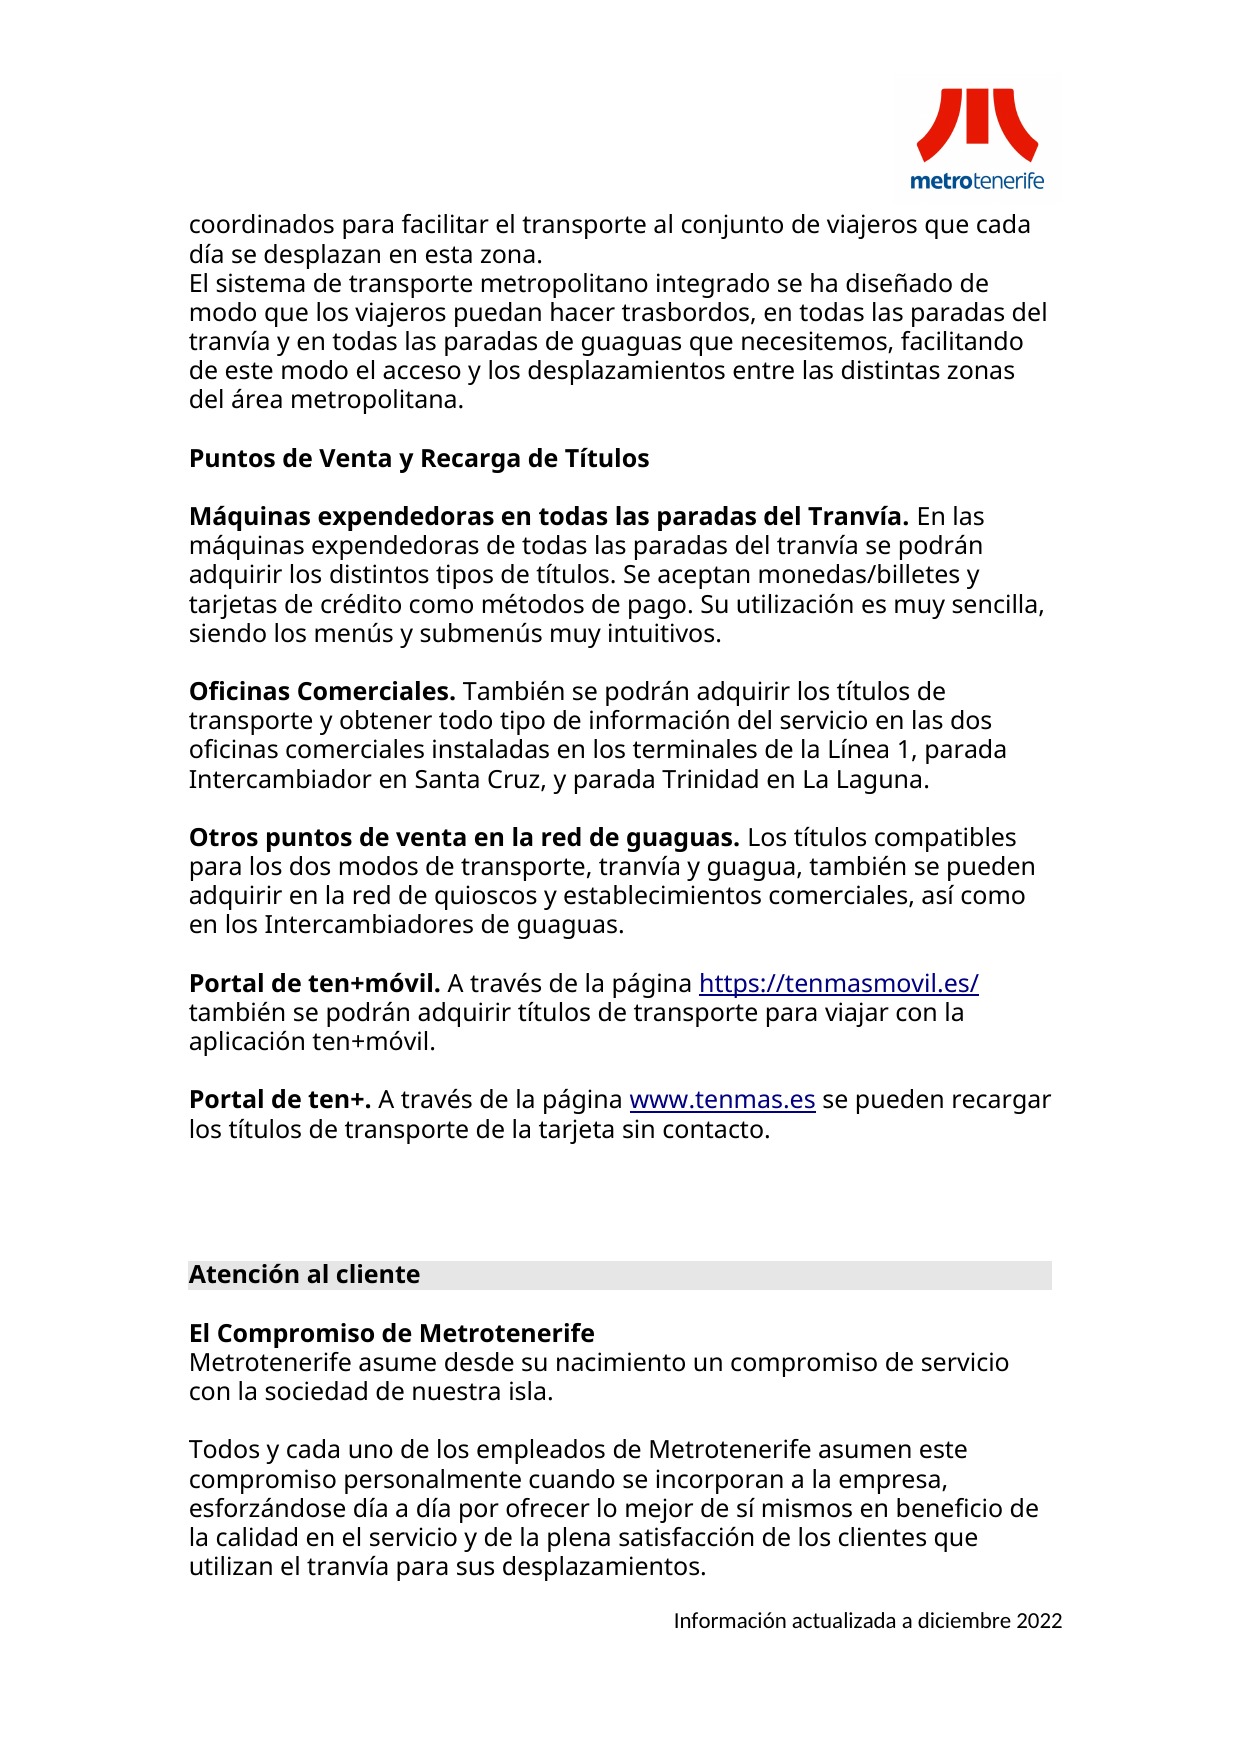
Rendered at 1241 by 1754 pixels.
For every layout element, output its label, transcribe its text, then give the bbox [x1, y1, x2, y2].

table_cell Metropolitano de Tenerife, S.A, en adelante Metrotenerife, es una única Unidad Administrativa que se dedica al transporte público. Guía de usuario ¿Cómo viajar? Adquirir su billete en cualquiera de las máquinas expendedoras que encontrará en las paradas o en las oficinas comerciales. También a través de internet entrando en la Aplicación ten+móvil o en la web de www.tenmas.es Esperar a que el tranvía se detenga completamente en la parada y presionar el botón de apertura de la puerta por la que vaya a acceder. Validar su billete nada más acceder al tranvía, incluso en caso de trasbordos, en cualquiera de las validadoras que encontrará junto a las puertas. Si varias personas viajan con el mismo billete, deben validarlo tantas veces como personas viajen. En el caso de viajar con la aplicación ten+móvil debe validar su billete digital enfocando con el móvil los códigos QR del interior del tranvía, tal como señala la aplicación. Descender del vehículo en la parada a la que se dirija. El tranvía se detiene en todas las paradas, debiendo usted únicamente pulsar el botón de apertura de la puerta por la que desee salir. Tranvía Doble. Más capacidad, más comodidad. El tranvía doble (dos tranvías acoplados) nos permite duplicar la capacidad del sistema. Operamos con ellos en determinadas fechas en las que se requiere potenciar el servicio como la celebración del Carnaval de Santa Cruz o la víspera de Reyes Magos en el que se desplaza una gran cantidad de gente en el Área Metropolitana de la Isla. Ventajas del Tranvía El tranvía une Santa Cruz y La Laguna, ofreciendo numerosas ventajas para los ciudadanos de estas dos ciudades y de toda la Isla: Llegarás puntual y rápido Este sistema de transporte te garantiza puntualidad y fiabilidad, ya que dispone de una vía exclusiva sin obstáculos, en la que no puede interferir el tráfico en ningún momento. Viajarás seguro y cómodo El tranvía es uno de los medios más seguros, con bajo índice de accidentes por horas de circulación y pasajeros transportados. Además, dispone de la última tecnología y materiales anti-impacto, antipatinaje y antideslizante. Viajarás cómodo, con accesos de piso bajo, en asientos ergonómicos, amplias lunas para disfrutar de la luz natural y el paisaje, con aire acondicionado y un sistema de megafonía que te informará de la llegada a cada estación. Ideal para tus compras y ocio. Viajarás en un transporte accesible El Tranvía de Tenerife es un transporte de todos, plenamente accesible. El primer transporte público de pasajeros de España certificado por AENOR, en el que cuidamos continuamente que ninguna barrera impida su utilización [Memoria de Accesibilidad] Mejorarás el Medioambiente Colaborar con la descongestión del tráfico, ayuda con este medio de transporte limpio y silencioso a mejorar nuestra salud y calidad de vida en la ciudad Ahorrarás notablemente Los precios subvencionados y moderados, repercuten en tu economía familiar. Además, habrás favorecido la integración de las 2 ciudades, ampliando el área metropolitana al mismo precio que el antiguo billete urbano. Disfrutarás de más tiempo para ti El tranvía te garantiza más tiempo para ti, te regala un viaje de descanso para leer, escuchar música, hablar con tus familiares y amigos, o simplemente pensar tranquilamente sin estrés. NORMATIVA DEL TRANVÍA Las principales normas que se deben respetar en el uso del tranvía son: Dejar salir antes de entrar Los niños menores de 5 años no pagan Validar siempre el billete, incluso en los transbordos La sanción por viajar sin el billete correcto es de 400 euros Prohibido reproducir música con volumen alto No se puede viajar con animales, excepto perros lazarillos Está prohibido fumar, comer y beber dentro del tranvía Prohibido colocar los pies sobre los asientos Derechos y deberes Derechos Ser informado sobre las características de prestación del servicio y de sus posibles incidencias. Elegir entre los diferentes billetes de transporte que, según precios y condiciones figuren en los Cuadros de Tarifas aprobados. Ser transportados con un billete o título de transporte válidos antes de iniciar su viaje. Ser tratado correctamente por el personal de Metro Ligero, con amabilidad y diligencia en las peticiones de ayuda e información que soliciten del mismo. Renunciar, en caso de incidencia o suspensión del servicio a continuar el viaje, y obtener otro título en iguales condiciones o la devolución del importe al mismo. Formular las reclamaciones sobre las características de prestación de los servicios de Metro Ligero, a través del libro de reclamaciones en las oficinas comerciales del operador. Recibir contestación a la reclamación formulada en un plazo inferior a un mes. Las personas de edad avanzada, embarazadas y otros colectivos que determine la empresa, disponen de asientos reservados y debidamente señalizados. Las personas de movilidad reducida disponen de accesos señalizados en el tranvía, así como espacio reservado en el interior para viajar con seguridad. Transportar objetos y bultos de mano, siempre que éstos no supongan molestias o peligros para otros clientes. Transportar bicicletas cuando el estado de ocupación lo permita y no suponga molestias para el resto de los clientes, circunstancias que determinarán los Agente de Metro Ligero. Los clientes de Metro Ligero, en caso de accidente, tienen derecho a las indemnizaciones que pudieran corresponder si fuera el caso. Deberes Estar provisto de su título o billete de transporte validado, conservarlo durante todo el trayecto y ponerlo a disposición del personal de Metro Ligero. Salvo niños menores de 5 años siempre que vayan acompañados de un adulto y no ocupen asiento. La obligación de validar corresponderá igualmente en transbordos y para aquellos títulos especiales bonificados (jubilados, discapacitados, etc.). El cliente está obligado a identificarse a petición de los Agentes de Metro Ligero. Comportase de forma correcta con el resto de los clientes y personal de Metro Ligero. Ceder los asientos reservados para personas discapacitadas, mayores, embarazadas o con niños pequeños en brazos. Prohibido fumar, comer, consumir sustancias tóxicas, bebidas alcohólicas o estupefacientes y arrojar desperdicios dentro del vehículo. Prohibido viajar con animales, excepto perros guía y aquellos que se puedan transportar en jaulas de dimensiones reducidas bajo responsabilidad del cliente. Activar la apertura de emergencia sin causa justificada, conllevará denuncia judicial por poner en riesgo la vida de los clientes de Metro Ligero. Prohibido forzar o manipular el mecanismo de apertura o cierre de las puertas de acceso al vehículo. No practicar la mendicidad, venta, publicidad o fijar carteles dentro de los vehículos y en las paradas. Infracciones Constituyen infracciones todas aquellas conductas incluidas en el Reglamento del Servicio de Metro Ligero de Tenerife publicado en el Boletín Oficial de la Provincia de Santa Cruz de Tenerife núm. 55, miércoles 29 de abril de 2015. Se consideran infracciones, entre otras, viajar sin título de transporte o con título que resulte insuficiente, fumar o llevar el cigarro encendido en todos los vehículos y dependencias que integran la red del Tranvía, o realizar acciones que puedan implicar deterioro o causa de suciedad en los vehículos o instalaciones y, en general, las que perjudiquen los intereses del servicio o el operador. Los empleados del Tranvía tendrán, en el ejercicio de sus funciones inspectoras, la consideración de Agentes de la Autoridad. Tabla de Infracciones Las infracciones que por su naturaleza pudieran tener trascendencia penal, serán denunciadas por Metropolitano de Tenerife a la jurisdicción competente. Formas de Pago Si el/la infractor/a abona la denuncia formulada en el plazo de 5 días hábiles, a contar desde el día siguiente al de la denuncia, la cuantía quedará reducida a 40 €, sin perjuicio de formular alegaciones y recursos pertinentes. El pago de la denuncia podrá realizarse en las Oficinas Comerciales de Metropolitano de Tenerife, S.A. Teléfono de Atención al Cliente: 922 099 119 / 900 906 545 Reglamento de servicio El Pleno del Cabildo Insular de Tenerife, en sesión ordinaria celebrada el 23 de diciembre de 2014, acordó la aprobación de la modificación del Reglamento del Servicio del Metro Ligero de Tenerife. El texto íntegro se puede consultar en: https://metrotenerife.com/wp-content/uploads/2015/06/2015-Reglamento-Tranvia.pdf Recorridos y Horarios El tranvía de Tenerife, con dos líneas en servicio, enlaza y comunica los principales lugares de interés del área metropolitana de la isla, entre los municipios de Santa Cruz y La Laguna. La Línea 1 conecta con los principales centros administrativos, equipamientos culturales, educativos, hospitalarios, de servicio y zonas comerciales de las dos ciudades. La Línea 2, con un trazado transversal a la anterior, circula entre zonas de alta densidad de población de estos municipios, como son La Cuesta, Taco y Tíncer. Accede a Tranvía Online Consulta en tiempo real el paso del Tranvía por la parada que vayas a utilizar https://tranviaonline.metrotenerife.com/ Conexiones del Tranvía-Guagua ¿Sabes que puedes enlazar tu viaje en Tranvía con la guagua? https://titsa.com/index.php/tus-guaguas/politica-de-transbordos Planifica tu viaje con Google Transit https://maps.google.com/intl/es/landing/transit/#dmy Horarios o Intervalo de paso Servicio durante todo el año: de lunes a viernes de 6:00 a 24:00 horas; fines de semana y festivos con servicio ininterrumpido. Horas punta de 7:00 a 15:00 horas con un tranvía pasando cada 5 minutos (horario invierno). Billetes y Tarifas Una amplia gama de títulos Metrotenerife ofrece una gama tarifaria adaptada a las necesidades de sus clientes y adecuada a las circunstancias económicas, sociales y personales de cada uno de ellos, a través de descuentos y ofertas personalizadas. Para ello los billetes se presentan en dos soportes: en la Tarjeta sin contacto ten+ y en la Aplicación digital ten+móvil, ambos para viajar en el tranvía y guaguas del área metropolitana, así como del resto de la Isla. Descubre como viajar con ten+móvil Aplicación accesible para comprar y validar los billetes a través del móvil https://tenmasmovil.es/ Una red de transporte que conecta toda la Zona Metropolitana de Tenerife Transporte metropolitano integrado El transporte metropolitano integrado es una realidad gracias a la coordinación global de los transportes públicos del área metropolitana de Tenerife, mediante sistemas de líneas, información y tarificación coordinados para facilitar el transporte al conjunto de viajeros que cada día se desplazan en esta zona. El sistema de transporte metropolitano integrado se ha diseñado de modo que los viajeros puedan hacer trasbordos, en todas las paradas del tranvía y en todas las paradas de guaguas que necesitemos, facilitando de este modo el acceso y los desplazamientos entre las distintas zonas del área metropolitana. Puntos de Venta y Recarga de Títulos Máquinas expendedoras en todas las paradas del Tranvía. En las máquinas expendedoras de todas las paradas del tranvía se podrán adquirir los distintos tipos de títulos. Se aceptan monedas/billetes y tarjetas de crédito como métodos de pago. Su utilización es muy sencilla, siendo los menús y submenús muy intuitivos. Oficinas Comerciales. También se podrán adquirir los títulos de transporte y obtener todo tipo de información del servicio en las dos oficinas comerciales instaladas en los terminales de la Línea 1, parada Intercambiador en Santa Cruz, y parada Trinidad en La Laguna. Otros puntos de venta en la red de guaguas. Los títulos compatibles para los dos modos de transporte, tranvía y guagua, también se pueden adquirir en la red de quioscos y establecimientos comerciales, así como en los Intercambiadores de guaguas. Portal de ten+móvil. A través de la página https://tenmasmovil.es/ también se podrán adquirir títulos de transporte para viajar con la aplicación ten+móvil. Portal de ten+. A través de la página www.tenmas.es se pueden recargar los títulos de transporte de la tarjeta sin contacto. Atención al cliente El Compromiso de Metrotenerife Metrotenerife asume desde su nacimiento un compromiso de servicio con la sociedad de nuestra isla. Todos y cada uno de los empleados de Metrotenerife asumen este compromiso personalmente cuando se incorporan a la empresa, esforzándose día a día por ofrecer lo mejor de sí mismos en beneficio de la calidad en el servicio y de la plena satisfacción de los clientes que utilizan el tranvía para sus desplazamientos. NUESTRO COMPROMISO: FOMENTAR UN TRANSPORTE COLECTIVO DE CALIDAD Metrotenerife valora la atención al cliente como factor fundamental en el desarrollo de su servicio, que permita a todos los tinerfeños y visitantes, más allá de sus capacidades o discapacidades, disfrutar de la máxima fiabilidad, puntualidad, accesibilidad y confort en sus desplazamientos Oficinas de Información Metrotenerife dispone de dos oficinas de información en ambos términos de la línea 1 del Tranvía. En estas oficinas se presta atención a los clientes en todo lo concerniente a información general del tranvía (líneas, horarios, interconexiones con guaguas), billetes, bonos y abonos disponibles, que pueden adquirirse directamente en las mismas, abono de sanciones, así como la recepción y resolución de dudas y sugerencias que nuestros clientes puedan tener. Junto a todo esto, nuestras oficinas comerciales se encuentran a disposición de nuestros clientes para cualquier gestión en que sea necesaria la presencia física de un representante de Metrotenerife. Oficina Trinidad Avda. La Trinidad – La Laguna Horario: 8:30 – 19:45 horas (de lunes a viernes) Oficina Intercambiador Calle Víctor Zurita Soler – Santa Cruz de Tenerife Horario: 8:30 – 19:45 horas (de lunes a viernes) Centro de Atención al Cliente Teléfono: 922 099 119 / 900 906 545 ten+móvil: 922 099 390 / 900 909 019 Horario: 8:00 – 16:00 horas (lunes – viernes) metrotenerife@metrotenerife.com Oficinas Centrales Metropolitano de Tenerife, S.A. Ctra. General La Cuesta-Taco nº 124 38108 La Laguna – Santa Cruz de Tenerife Islas Canarias – España Teléfono: 922 024 800 Horario: 8:00 – 15:00 horas (lunes – viernes) [177, 205, 1063, 1587]
